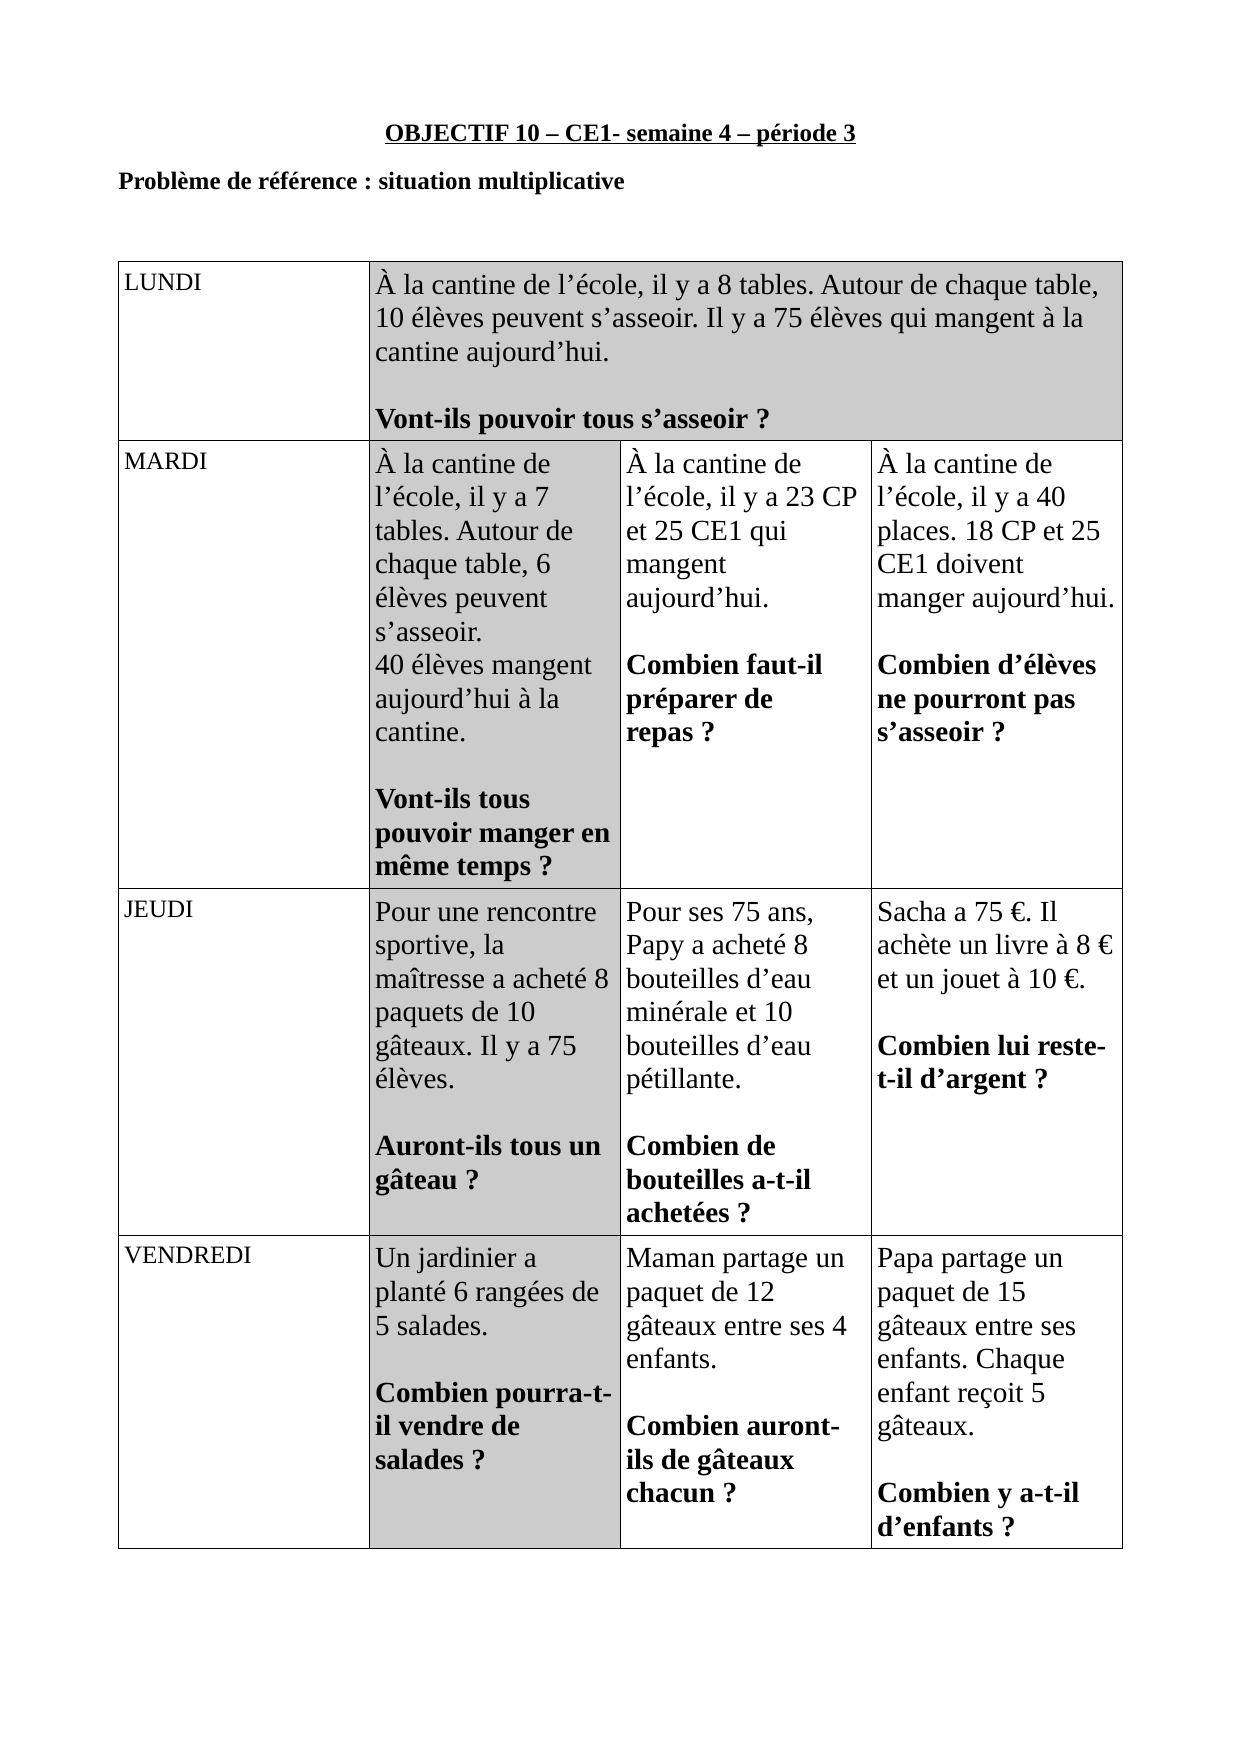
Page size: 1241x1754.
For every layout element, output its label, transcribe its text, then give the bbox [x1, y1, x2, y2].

table_header LUNDI [119, 262, 369, 440]
table_cell Sacha a 75 €. Il achète un livre à 8 € et un jouet à 10 €. Combien lui reste-t-il d’argent ? [872, 889, 1122, 1235]
table_cell Pour une rencontre sportive, la maîtresse a acheté 8 paquets de 10 gâteaux. Il y a 75 élèves. Auront-ils tous un gâteau ? [370, 889, 620, 1235]
table_cell Pour ses 75 ans, Papy a acheté 8 bouteilles d’eau minérale et 10 bouteilles d’eau pétillante. Combien de bouteilles a-t-il achetées ? [621, 889, 871, 1235]
table_cell À la cantine de l’école, il y a 7 tables. Autour de chaque table, 6 élèves peuvent s’asseoir. 40 élèves mangent aujourd’hui à la cantine. Vont-ils tous pouvoir manger en même temps ? [370, 441, 620, 888]
table_cell JEUDI [119, 889, 369, 1235]
table_cell À la cantine de l’école, il y a 23 CP et 25 CE1 qui mangent aujourd’hui. Combien faut-il préparer de repas ? [621, 441, 871, 888]
table_cell Maman partage un paquet de 12 gâteaux entre ses 4 enfants. Combien auront-ils de gâteaux chacun ? [621, 1236, 871, 1548]
table_header À la cantine de l’école, il y a 8 tables. Autour de chaque table, 10 élèves peuvent s’asseoir. Il y a 75 élèves qui mangent à la cantine aujourd’hui. Vont-ils pouvoir tous s’asseoir ? [370, 262, 1122, 440]
text Problème de référence : situation multiplicative [118, 166, 1122, 194]
table_cell Un jardinier a planté 6 rangées de 5 salades. Combien pourra-t-il vendre de salades ? [370, 1236, 620, 1548]
table_cell MARDI [119, 441, 369, 888]
table_cell Papa partage un paquet de 15 gâteaux entre ses enfants. Chaque enfant reçoit 5 gâteaux. Combien y a-t-il d’enfants ? [872, 1236, 1122, 1548]
table_cell VENDREDI [119, 1236, 369, 1548]
table_cell À la cantine de l’école, il y a 40 places. 18 CP et 25 CE1 doivent manger aujourd’hui. Combien d’élèves ne pourront pas s’asseoir ? [872, 441, 1122, 888]
text OBJECTIF 10 – CE1- semaine 4 – période 3 [118, 118, 1122, 147]
